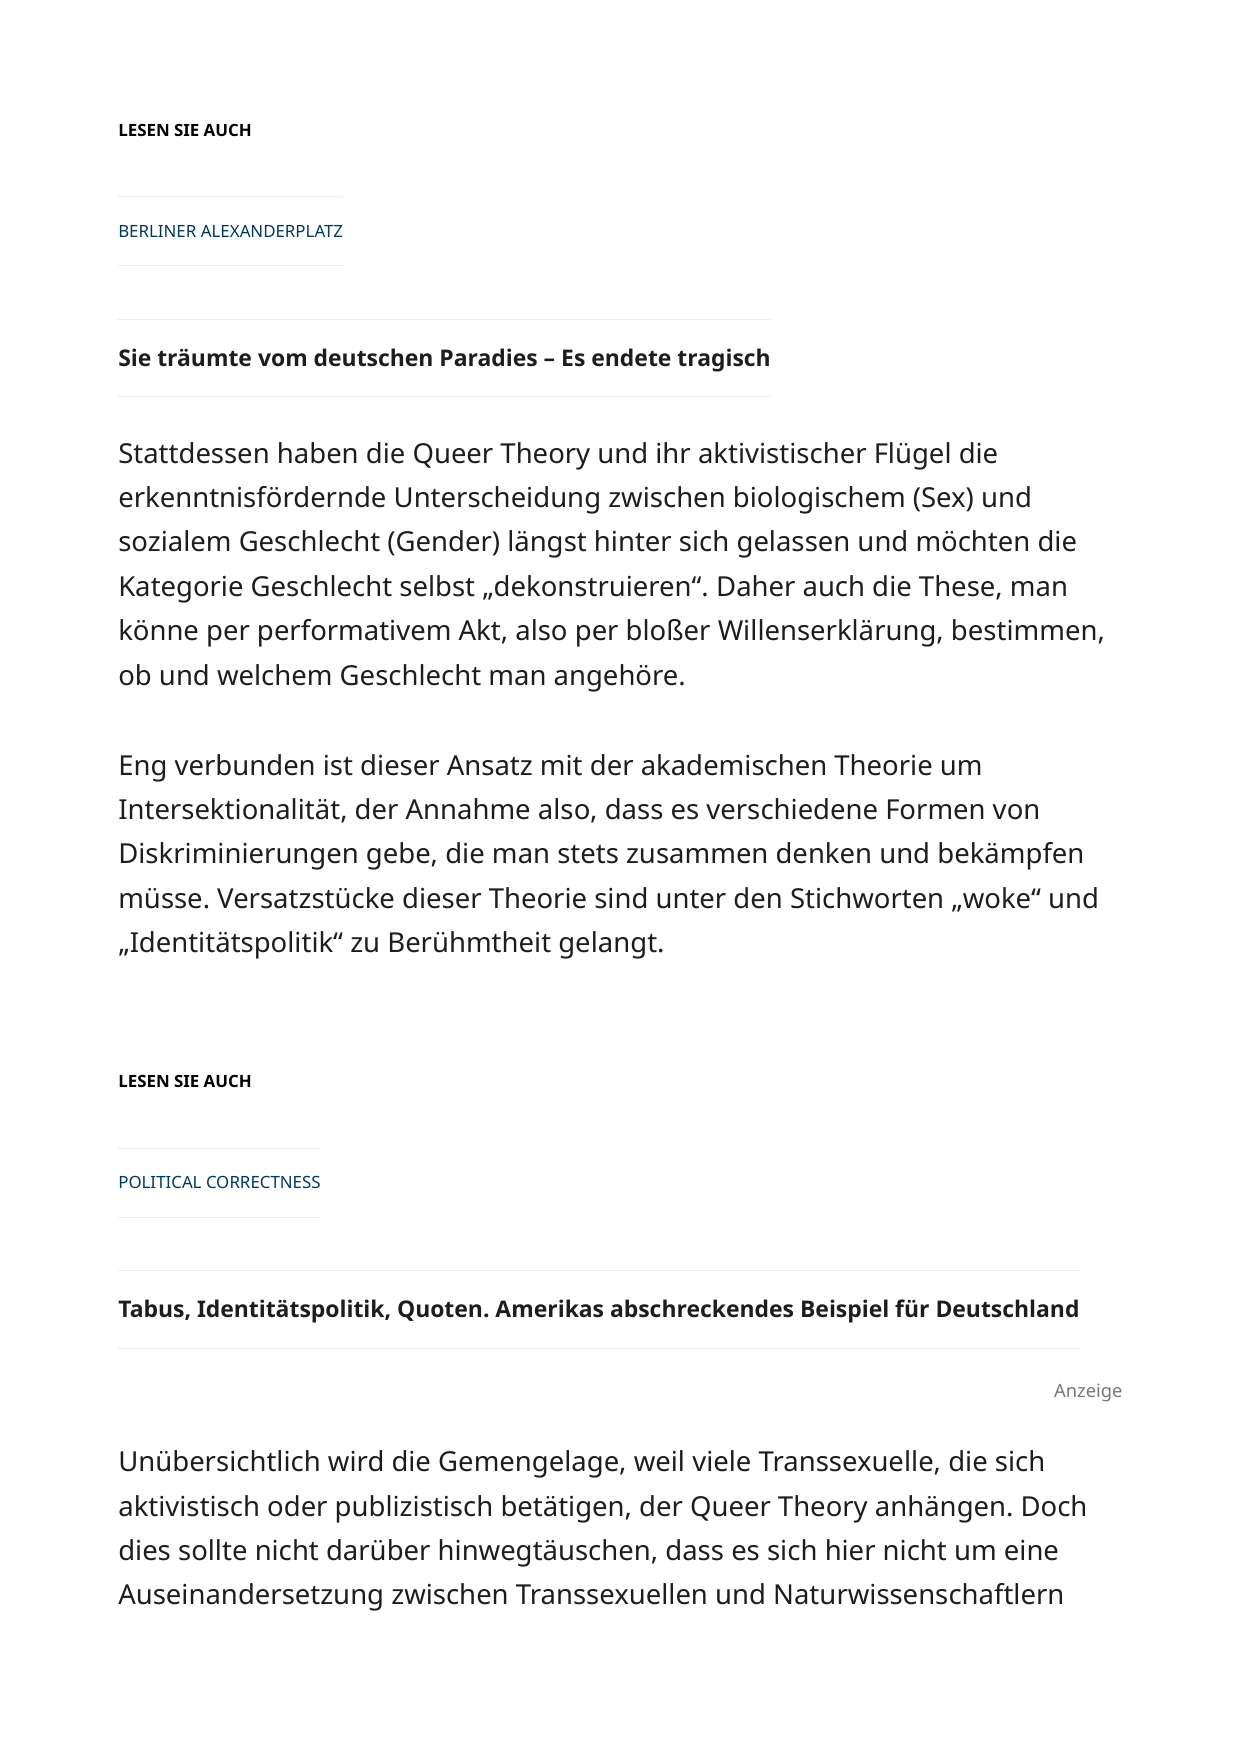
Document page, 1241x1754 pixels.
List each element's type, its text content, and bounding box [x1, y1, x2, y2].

text Anzeige [164, 1378, 1122, 1403]
text Stattdessen haben die Queer Theory und ihr aktivistischer Flügel die erkenntnisfördernde Unterscheidung zwischen biologischem (Sex) und sozialem Geschlecht (Gender) längst hinter sich gelassen und möchten die Kategorie Geschlecht selbst „dekonstruieren“. Daher auch die These, man könne per performativem Akt, also per bloßer Willenserklärung, bestimmen, ob und welchem Geschlecht man angehöre. [118, 427, 1122, 693]
text Tabus, Identitätspolitik, Quoten. Amerikas abschreckendes Beispiel für Deutschland [118, 1270, 1122, 1348]
text Unübersichtlich wird die Gemengelage, weil viele Transsexuelle, die sich aktivistisch oder publizistisch betätigen, der Queer Theory anhängen. Doch dies sollte nicht darüber hinwegtäuschen, dass es sich hier nicht um eine Auseinandersetzung zwischen Transsexuellen und Naturwissenschaftlern [118, 1435, 1122, 1613]
text BERLINER ALEXANDERPLATZ [118, 196, 1099, 265]
text Sie träumte vom deutschen Paradies – Es endete tragisch [118, 319, 1122, 396]
text LESEN SIE AUCH [118, 1069, 1122, 1093]
text POLITICAL CORRECTNESS [118, 1148, 1099, 1217]
text Eng verbunden ist dieser Ansatz mit der akademischen Theorie um Intersektionalität, der Annahme also, dass es verschiedene Formen von Diskriminierungen gebe, die man stets zusammen denken und bekämpfen müsse. Versatzstücke dieser Theorie sind unter den Stichworten „woke“ und „Identitätspolitik“ zu Berühmtheit gelangt. [118, 739, 1122, 961]
text LESEN SIE AUCH [118, 118, 1122, 141]
